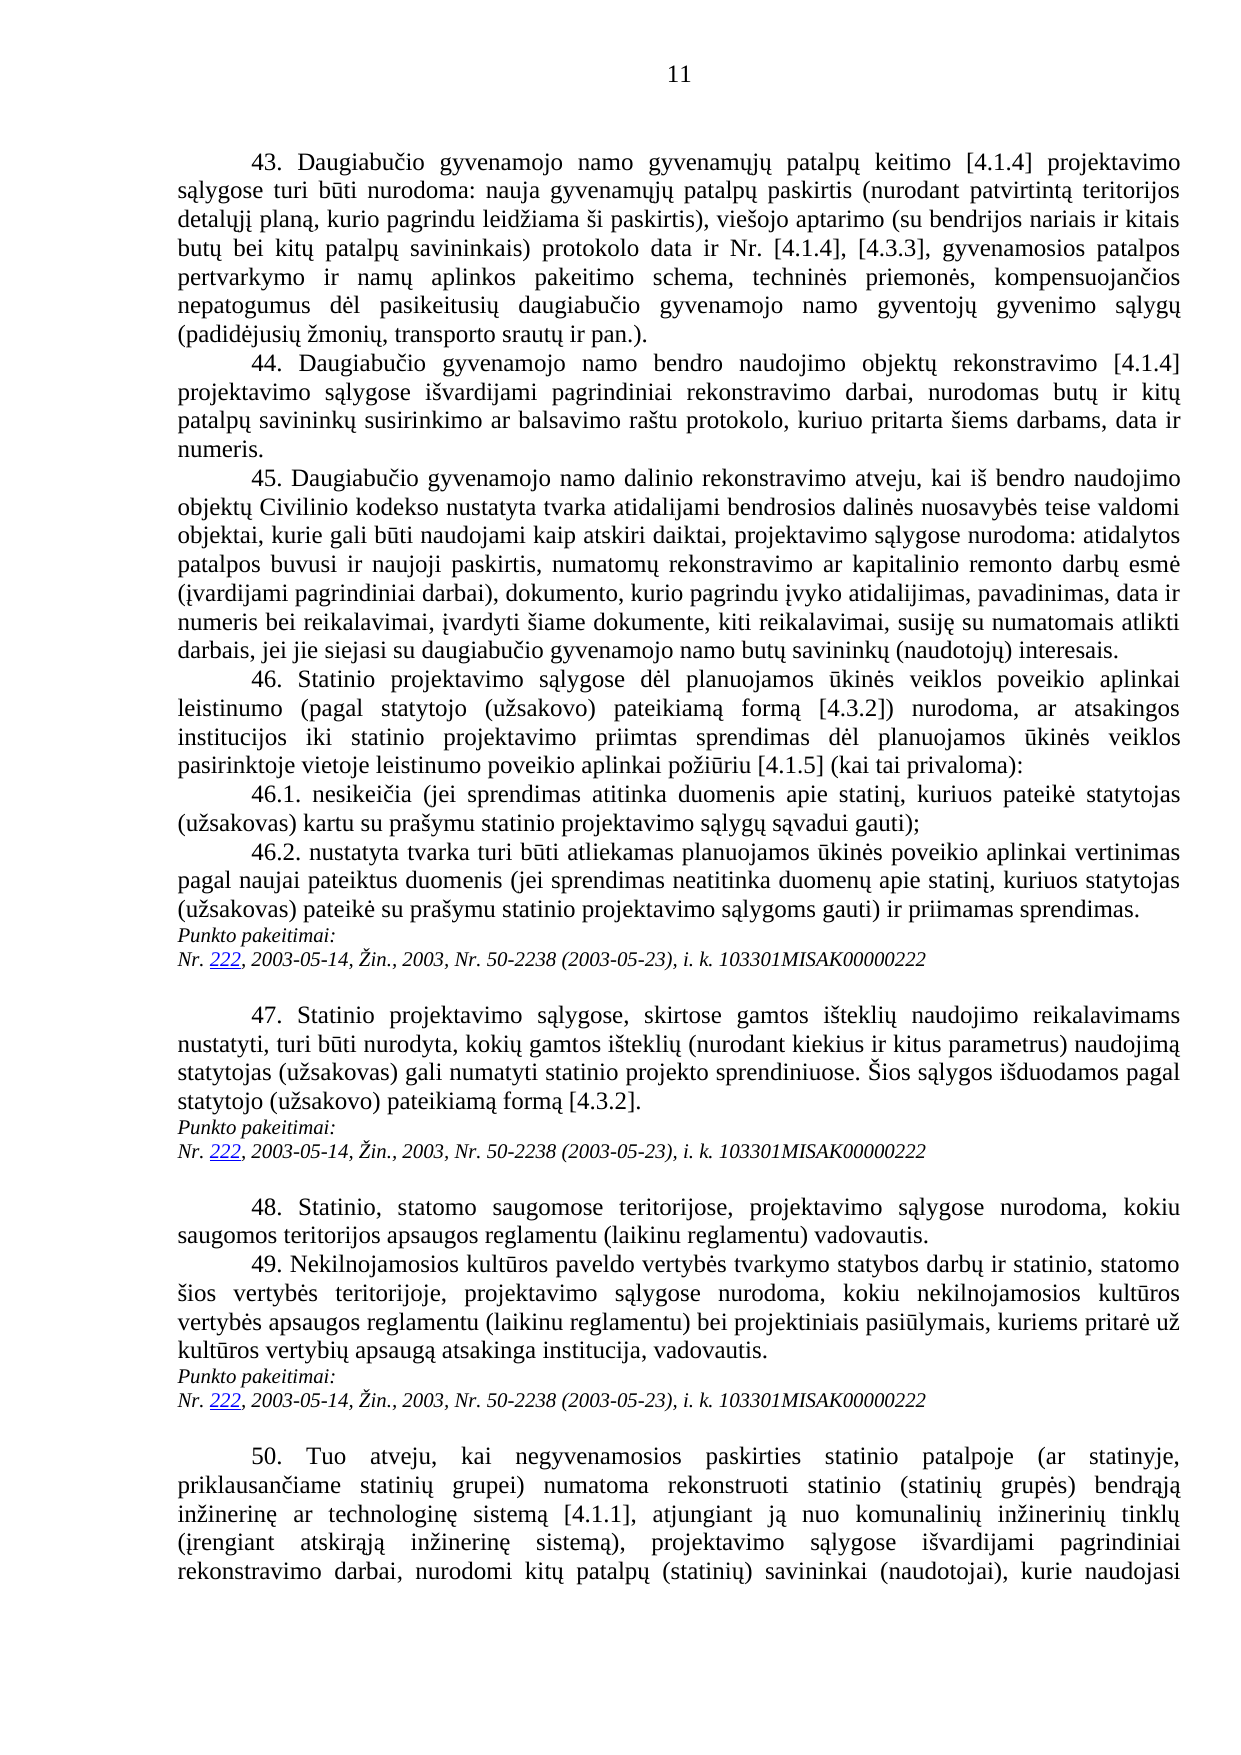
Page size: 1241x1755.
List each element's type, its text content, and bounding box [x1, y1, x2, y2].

text 45. Daugiabučio gyvenamojo namo dalinio rekonstravimo atveju, kai iš bendro naudojimo objektų Civilinio kodekso nustatyta tvarka atidalijami bendrosios dalinės nuosavybės teise valdomi objektai, kurie gali būti naudojami kaip atskiri daiktai, projektavimo sąlygose nurodoma: atidalytos patalpos buvusi ir naujoji paskirtis, numatomų rekonstravimo ar kapitalinio remonto darbų esmė (įvardijami pagrindiniai darbai), dokumento, kurio pagrindu įvyko atidalijimas, pavadinimas, data ir numeris bei reikalavimai, įvardyti šiame dokumente, kiti reikalavimai, susiję su numatomais atlikti darbais, jei jie siejasi su daugiabučio gyvenamojo namo butų savininkų (naudotojų) interesais. [177, 463, 1181, 664]
text 46. Statinio projektavimo sąlygose dėl planuojamos ūkinės veiklos poveikio aplinkai leistinumo (pagal statytojo (užsakovo) pateikiamą formą [4.3.2]) nurodoma, ar atsakingos institucijos iki statinio projektavimo priimtas sprendimas dėl planuojamos ūkinės veiklos pasirinktoje vietoje leistinumo poveikio aplinkai požiūriu [4.1.5] (kai tai privaloma): [177, 664, 1181, 779]
text 46.1. nesikeičia (jei sprendimas atitinka duomenis apie statinį, kuriuos pateikė statytojas (užsakovas) kartu su prašymu statinio projektavimo sąlygų sąvadui gauti); [177, 779, 1181, 837]
text Punkto pakeitimai: [177, 1364, 1181, 1388]
text Punkto pakeitimai: [177, 923, 1181, 947]
text 49. Nekilnojamosios kultūros paveldo vertybės tvarkymo statybos darbų ir statinio, statomo šios vertybės teritorijoje, projektavimo sąlygose nurodoma, kokiu nekilnojamosios kultūros vertybės apsaugos reglamentu (laikinu reglamentu) bei projektiniais pasiūlymais, kuriems pritarė už kultūros vertybių apsaugą atsakinga institucija, vadovautis. [177, 1249, 1181, 1364]
text 43. Daugiabučio gyvenamojo namo gyvenamųjų patalpų keitimo [4.1.4] projektavimo sąlygose turi būti nurodoma: nauja gyvenamųjų patalpų paskirtis (nurodant patvirtintą teritorijos detalųjį planą, kurio pagrindu leidžiama ši paskirtis), viešojo aptarimo (su bendrijos nariais ir kitais butų bei kitų patalpų savininkais) protokolo data ir Nr. [4.1.4], [4.3.3], gyvenamosios patalpos pertvarkymo ir namų aplinkos pakeitimo schema, techninės priemonės, kompensuojančios nepatogumus dėl pasikeitusių daugiabučio gyvenamojo namo gyventojų gyvenimo sąlygų (padidėjusių žmonių, transporto srautų ir pan.). [177, 147, 1181, 348]
text Punkto pakeitimai: [177, 1115, 1181, 1139]
text Nr. 222, 2003-05-14, Žin., 2003, Nr. 50-2238 (2003-05-23), i. k. 103301MISAK00000222 [177, 947, 1181, 971]
text Nr. 222, 2003-05-14, Žin., 2003, Nr. 50-2238 (2003-05-23), i. k. 103301MISAK00000222 [177, 1139, 1181, 1163]
text 44. Daugiabučio gyvenamojo namo bendro naudojimo objektų rekonstravimo [4.1.4] projektavimo sąlygose išvardijami pagrindiniai rekonstravimo darbai, nurodomas butų ir kitų patalpų savininkų susirinkimo ar balsavimo raštu protokolo, kuriuo pritarta šiems darbams, data ir numeris. [177, 348, 1181, 463]
text Nr. 222, 2003-05-14, Žin., 2003, Nr. 50-2238 (2003-05-23), i. k. 103301MISAK00000222 [177, 1388, 1181, 1412]
text 46.2. nustatyta tvarka turi būti atliekamas planuojamos ūkinės poveikio aplinkai vertinimas pagal naujai pateiktus duomenis (jei sprendimas neatitinka duomenų apie statinį, kuriuos statytojas (užsakovas) pateikė su prašymu statinio projektavimo sąlygoms gauti) ir priimamas sprendimas. [177, 837, 1181, 923]
text 50. Tuo atveju, kai negyvenamosios paskirties statinio patalpoje (ar statinyje, priklausančiame statinių grupei) numatoma rekonstruoti statinio (statinių grupės) bendrąją inžinerinę ar technologinę sistemą [4.1.1], atjungiant ją nuo komunalinių inžinerinių tinklų (įrengiant atskirąją inžinerinę sistemą), projektavimo sąlygose išvardijami pagrindiniai rekonstravimo darbai, nurodomi kitų patalpų (statinių) savininkai (naudotojai), kurie naudojasi [177, 1441, 1181, 1585]
text 48. Statinio, statomo saugomose teritorijose, projektavimo sąlygose nurodoma, kokiu saugomos teritorijos apsaugos reglamentu (laikinu reglamentu) vadovautis. [177, 1192, 1181, 1249]
text 47. Statinio projektavimo sąlygose, skirtose gamtos išteklių naudojimo reikalavimams nustatyti, turi būti nurodyta, kokių gamtos išteklių (nurodant kiekius ir kitus parametrus) naudojimą statytojas (užsakovas) gali numatyti statinio projekto sprendiniuose. Šios sąlygos išduodamos pagal statytojo (užsakovo) pateikiamą formą [4.3.2]. [177, 1000, 1181, 1115]
